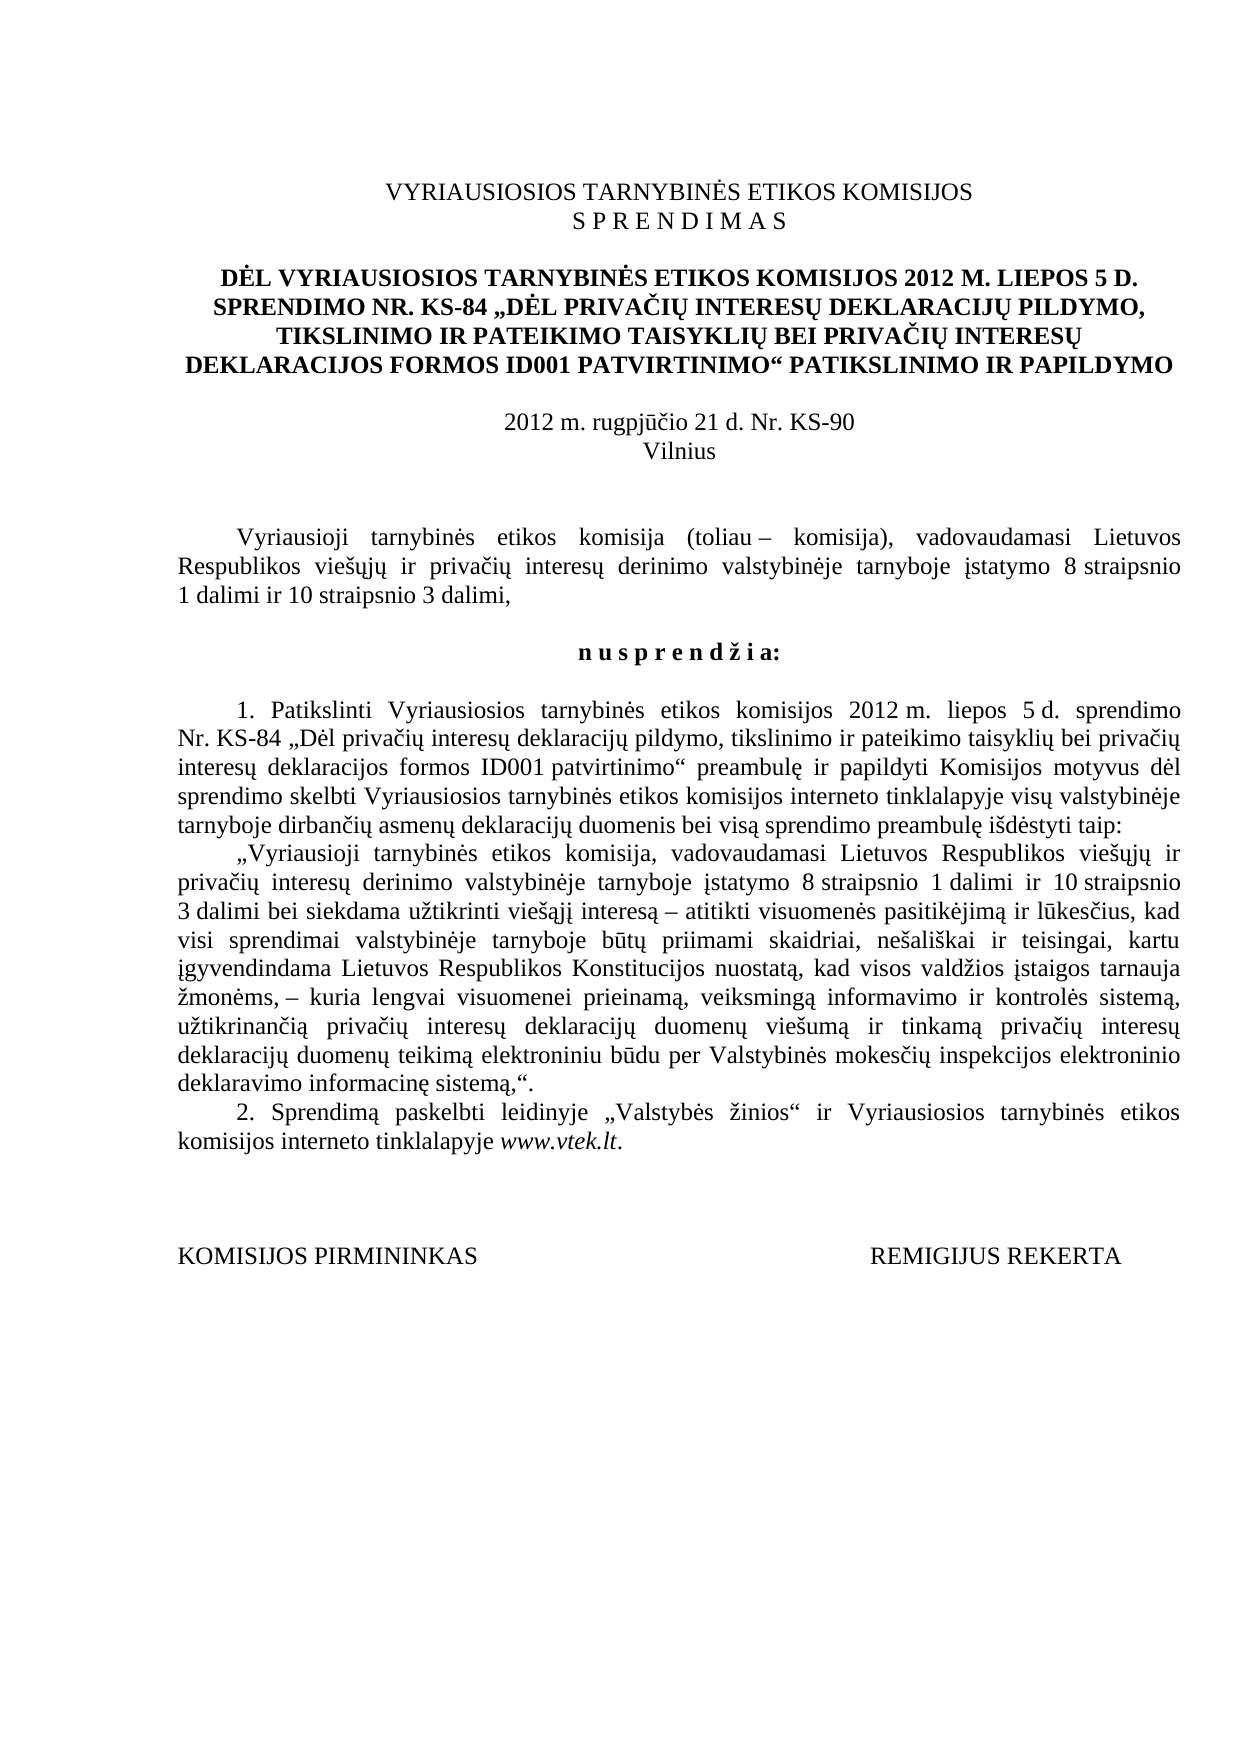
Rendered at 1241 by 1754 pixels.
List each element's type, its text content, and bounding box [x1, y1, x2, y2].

text DĖL VYRIAUSIOSIOS TARNYBINĖS ETIKOS KOMISIJOS 2012 M. LIEPOS 5 D. SPRENDIMO Nr. KS-84 „DĖL PRIVAČIŲ INTERESŲ DEKLARACIJŲ PILDYMO, TIKSLINIMO IR PATEIKIMO TAISYKLIŲ BEI PRIVAČIŲ INTERESŲ DEKLARACIJOS FORMOS ID001 PATVIRTINIMO“ PATIKSLINIMO IR PAPILDYMO [177, 263, 1181, 378]
text 1. Patikslinti Vyriausiosios tarnybinės etikos komisijos 2012 m. liepos 5 d. sprendimo Nr. KS-84 „Dėl privačių interesų deklaracijų pildymo, tikslinimo ir pateikimo taisyklių bei privačių interesų deklaracijos formos ID001 patvirtinimo“ preambulę ir papildyti Komisijos motyvus dėl sprendimo skelbti Vyriausiosios tarnybinės etikos komisijos interneto tinklalapyje visų valstybinėje tarnyboje dirbančių asmenų deklaracijų duomenis bei visą sprendimo preambulę išdėstyti taip: [177, 695, 1181, 838]
text Komisijos pirmininkas Remigijus Rekerta [177, 1241, 1181, 1270]
text Vilnius [177, 436, 1181, 465]
text S P R E N D I M A S [177, 206, 1181, 235]
text Vyriausioji tarnybinės etikos komisija (toliau – komisija), vadovaudamasi Lietuvos Respublikos viešųjų ir privačių interesų derinimo valstybinėje tarnyboje įstatymo 8 straipsnio 1 dalimi ir 10 straipsnio 3 dalimi, [177, 522, 1181, 608]
text VYRIAUSIOSIOS TARNYBINĖS ETIKOS KOMISIJOS [177, 177, 1181, 206]
text 2012 m. rugpjūčio 21 d. Nr. KS-90 [177, 407, 1181, 436]
text „Vyriausioji tarnybinės etikos komisija, vadovaudamasi Lietuvos Respublikos viešųjų ir privačių interesų derinimo valstybinėje tarnyboje įstatymo 8 straipsnio 1 dalimi ir 10 straipsnio 3 dalimi bei siekdama užtikrinti viešąjį interesą – atitikti visuomenės pasitikėjimą ir lūkesčius, kad visi sprendimai valstybinėje tarnyboje būtų priimami skaidriai, nešališkai ir teisingai, kartu įgyvendindama Lietuvos Respublikos Konstitucijos nuostatą, kad visos valdžios įstaigos tarnauja žmonėms, – kuria lengvai visuomenei prieinamą, veiksmingą informavimo ir kontrolės sistemą, užtikrinančią privačių interesų deklaracijų duomenų viešumą ir tinkamą privačių interesų deklaracijų duomenų teikimą elektroniniu būdu per Valstybinės mokesčių inspekcijos elektroninio deklaravimo informacinę sistemą,“. [177, 838, 1181, 1097]
text n u s p r e n d ž i a: [177, 637, 1181, 666]
text 2. Sprendimą paskelbti leidinyje „Valstybės žinios“ ir Vyriausiosios tarnybinės etikos komisijos interneto tinklalapyje www.vtek.lt. [177, 1097, 1181, 1155]
